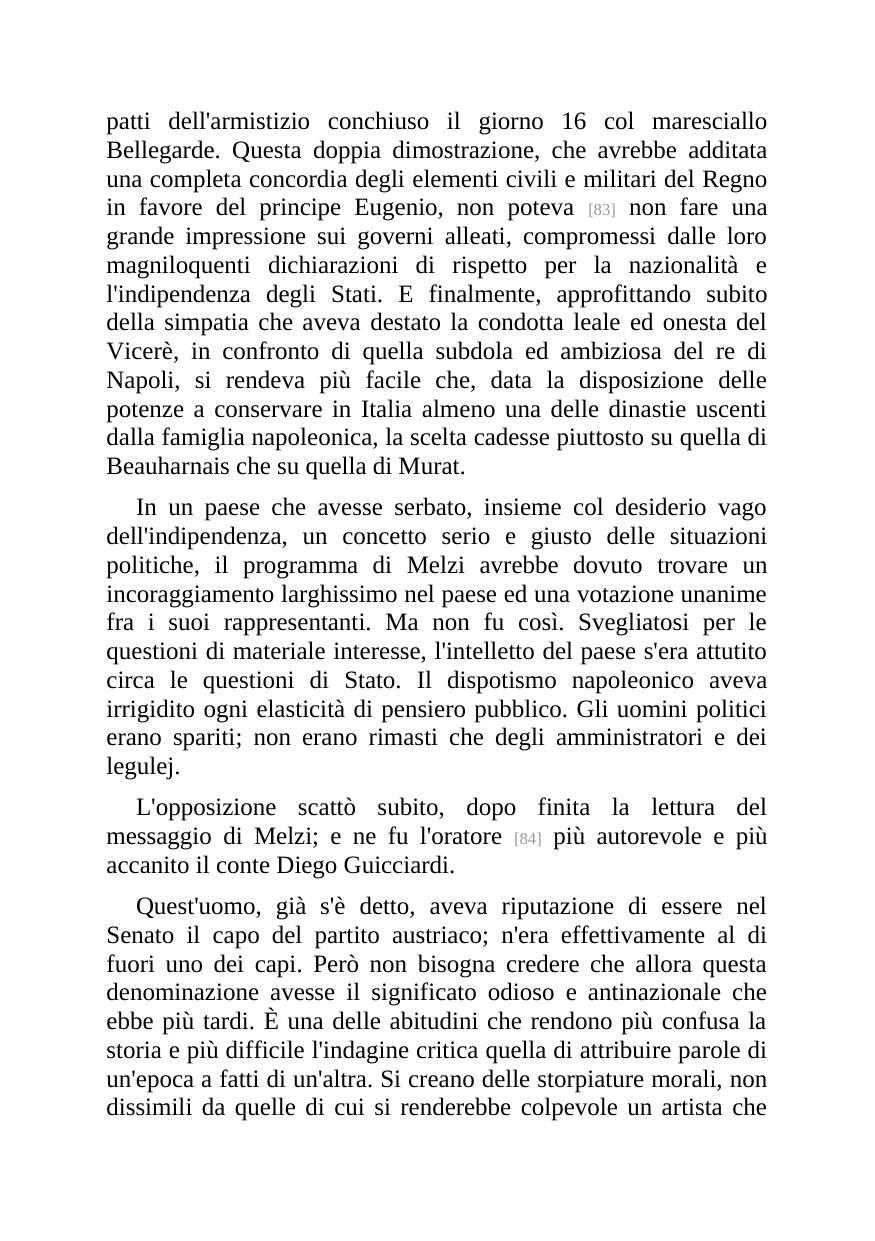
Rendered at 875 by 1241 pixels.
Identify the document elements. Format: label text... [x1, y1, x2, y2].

text patti dell'armistizio conchiuso il giorno 16 col maresciallo Bellegarde. Questa doppia dimostrazione, che avrebbe additata una completa concordia degli elementi civili e militari del Regno in favore del principe Eugenio, non poteva [83] non fare una grande impressione sui governi alleati, compromessi dalle loro magniloquenti dichiarazioni di rispetto per la nazionalità e l'indipendenza degli Stati. E finalmente, approfittando subito della simpatia che aveva destato la condotta leale ed onesta del Vicerè, in confronto di quella subdola ed ambiziosa del re di Napoli, si rendeva più facile che, data la disposizione delle potenze a conservare in Italia almeno una delle dinastie uscenti dalla famiglia napoleonica, la scelta cadesse piuttosto su quella di Beauharnais che su quella di Murat. [106, 106, 768, 480]
text Quest'uomo, già s'è detto, aveva riputazione di essere nel Senato il capo del partito austriaco; n'era effettivamente al di fuori uno dei capi. Però non bisogna credere che allora questa denominazione avesse il significato odioso e antinazionale che ebbe più tardi. È una delle abitudini che rendono più confusa la storia e più difficile l'indagine critica quella di attribuire parole di un'epoca a fatti di un'altra. Si creano delle storpiature morali, non dissimili da quelle di cui si renderebbe colpevole un artista che [106, 891, 768, 1121]
text In un paese che avesse serbato, insieme col desiderio vago dell'indipendenza, un concetto serio e giusto delle situazioni politiche, il programma di Melzi avrebbe dovuto trovare un incoraggiamento larghissimo nel paese ed una votazione unanime fra i suoi rappresentanti. Ma non fu così. Svegliatosi per le questioni di materiale interesse, l'intelletto del paese s'era attutito circa le questioni di Stato. Il dispotismo napoleonico aveva irrigidito ogni elasticità di pensiero pubblico. Gli uomini politici erano spariti; non erano rimasti che degli amministratori e dei legulej. [106, 492, 768, 780]
text L'opposizione scattò subito, dopo finita la lettura del messaggio di Melzi; e ne fu l'oratore [84] più autorevole e più accanito il conte Diego Guicciardi. [106, 792, 768, 879]
